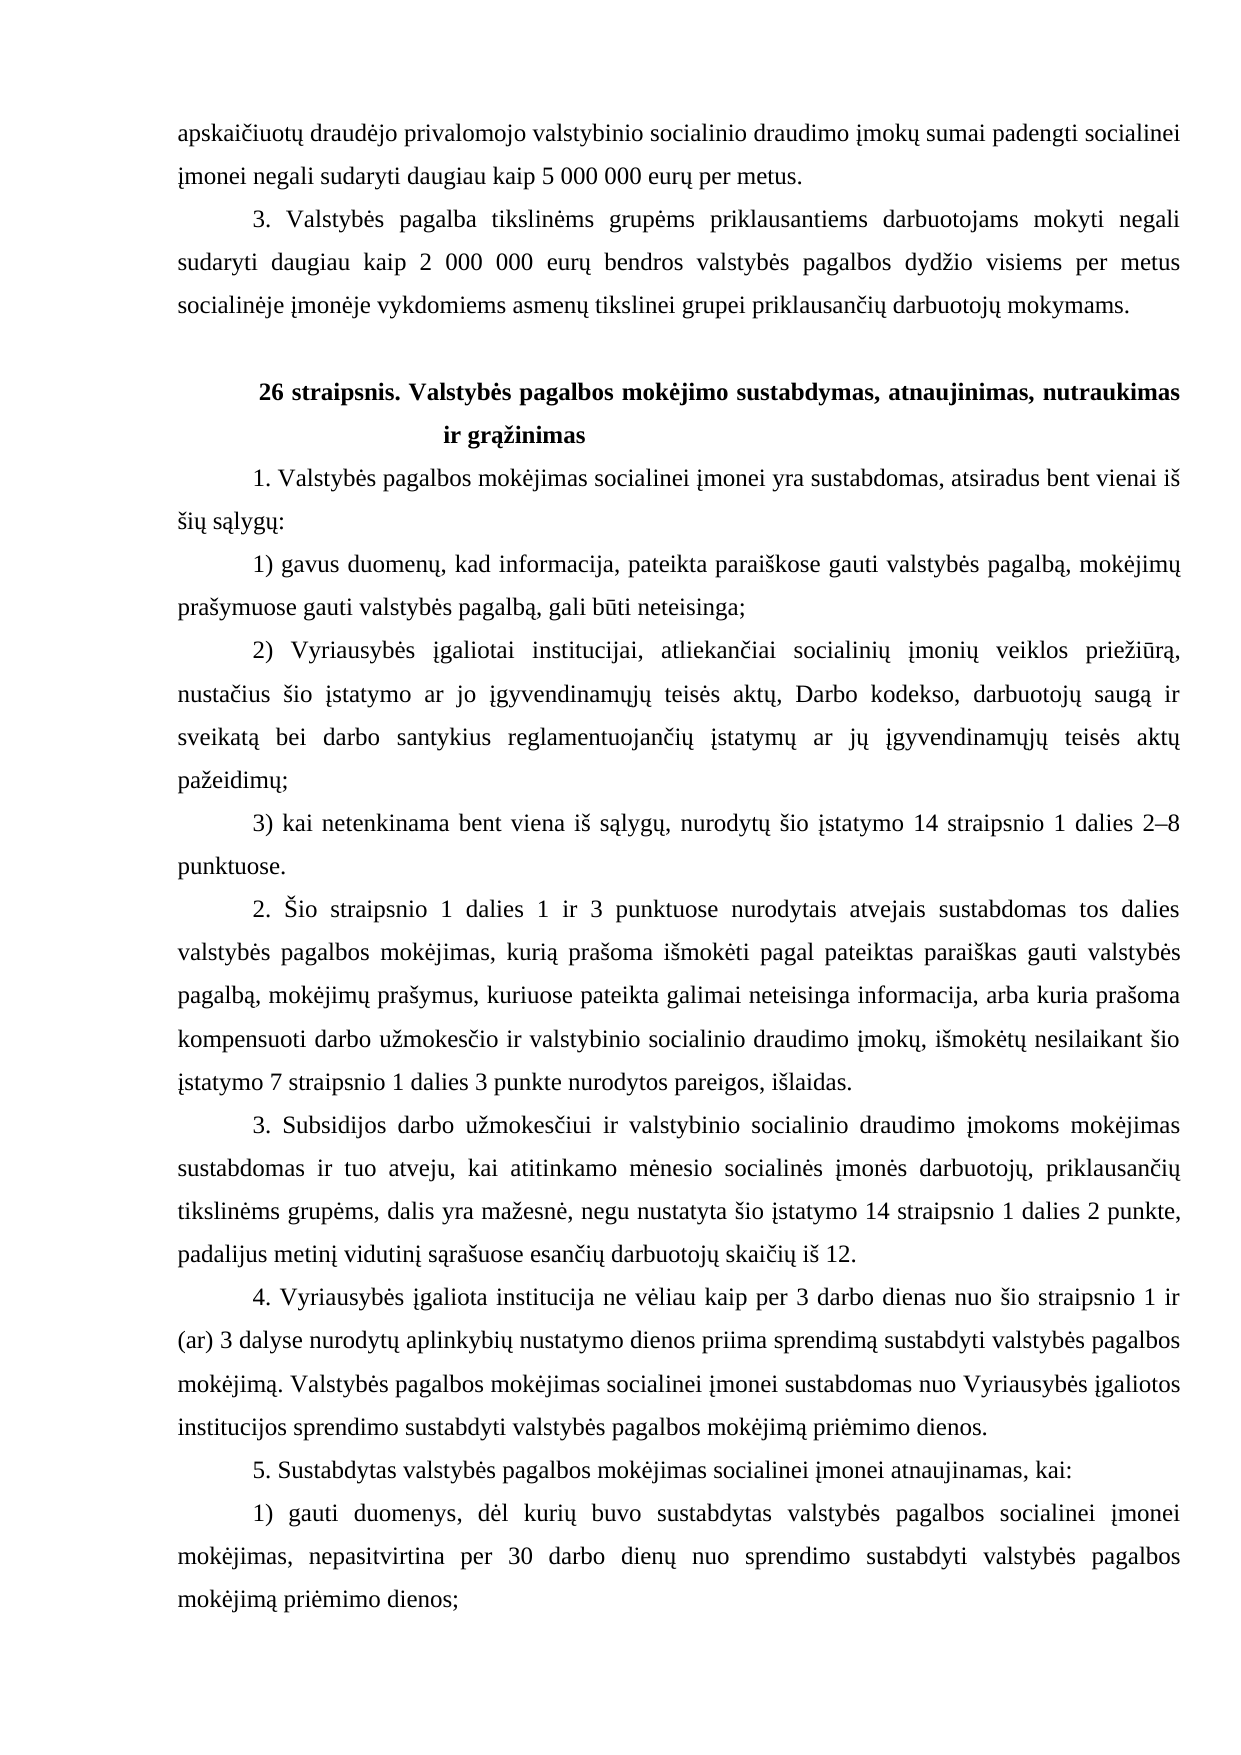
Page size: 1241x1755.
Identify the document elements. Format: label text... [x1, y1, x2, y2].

text 2) Vyriausybės įgaliotai institucijai, atliekančiai socialinių įmonių veiklos priežiūrą, nustačius šio įstatymo ar jo įgyvendinamųjų teisės aktų, Darbo kodekso, darbuotojų saugą ir sveikatą bei darbo santykius reglamentuojančių įstatymų ar jų įgyvendinamųjų teisės aktų pažeidimų; [177, 636, 1181, 794]
text 4. Vyriausybės įgaliota institucija ne vėliau kaip per 3 darbo dienas nuo šio straipsnio 1 ir (ar) 3 dalyse nurodytų aplinkybių nustatymo dienos priima sprendimą sustabdyti valstybės pagalbos mokėjimą. Valstybės pagalbos mokėjimas socialinei įmonei sustabdomas nuo Vyriausybės įgaliotos institucijos sprendimo sustabdyti valstybės pagalbos mokėjimą priėmimo dienos. [177, 1282, 1181, 1441]
text apskaičiuotų draudėjo privalomojo valstybinio socialinio draudimo įmokų sumai padengti socialinei įmonei negali sudaryti daugiau kaip 5 000 000 eurų per metus. [177, 118, 1181, 190]
text 1) gauti duomenys, dėl kurių buvo sustabdytas valstybės pagalbos socialinei įmonei mokėjimas, nepasitvirtina per 30 darbo dienų nuo sprendimo sustabdyti valstybės pagalbos mokėjimą priėmimo dienos; [177, 1498, 1181, 1613]
text 1) gavus duomenų, kad informacija, pateikta paraiškose gauti valstybės pagalbą, mokėjimų prašymuose gauti valstybės pagalbą, gali būti neteisinga; [177, 549, 1181, 621]
text 3. Subsidijos darbo užmokesčiui ir valstybinio socialinio draudimo įmokoms mokėjimas sustabdomas ir tuo atveju, kai atitinkamo mėnesio socialinės įmonės darbuotojų, priklausančių tikslinėms grupėms, dalis yra mažesnė, negu nustatyta šio įstatymo 14 straipsnio 1 dalies 2 punkte, padalijus metinį vidutinį sąrašuose esančių darbuotojų skaičių iš 12. [177, 1110, 1181, 1268]
text 26 straipsnis. Valstybės pagalbos mokėjimo sustabdymas, atnaujinimas, nutraukimas ir grąžinimas [259, 377, 1181, 449]
text 3) kai netenkinama bent viena iš sąlygų, nurodytų šio įstatymo 14 straipsnio 1 dalies 2–8 punktuose. [177, 808, 1181, 880]
text 2. Šio straipsnio 1 dalies 1 ir 3 punktuose nurodytais atvejais sustabdomas tos dalies valstybės pagalbos mokėjimas, kurią prašoma išmokėti pagal pateiktas paraiškas gauti valstybės pagalbą, mokėjimų prašymus, kuriuose pateikta galimai neteisinga informacija, arba kuria prašoma kompensuoti darbo užmokesčio ir valstybinio socialinio draudimo įmokų, išmokėtų nesilaikant šio įstatymo 7 straipsnio 1 dalies 3 punkte nurodytos pareigos, išlaidas. [177, 894, 1181, 1096]
text 1. Valstybės pagalbos mokėjimas socialinei įmonei yra sustabdomas, atsiradus bent vienai iš šių sąlygų: [177, 463, 1181, 535]
text 3. Valstybės pagalba tikslinėms grupėms priklausantiems darbuotojams mokyti negali sudaryti daugiau kaip 2 000 000 eurų bendros valstybės pagalbos dydžio visiems per metus socialinėje įmonėje vykdomiems asmenų tikslinei grupei priklausančių darbuotojų mokymams. [177, 204, 1181, 319]
text 5. Sustabdytas valstybės pagalbos mokėjimas socialinei įmonei atnaujinamas, kai: [177, 1455, 1181, 1484]
